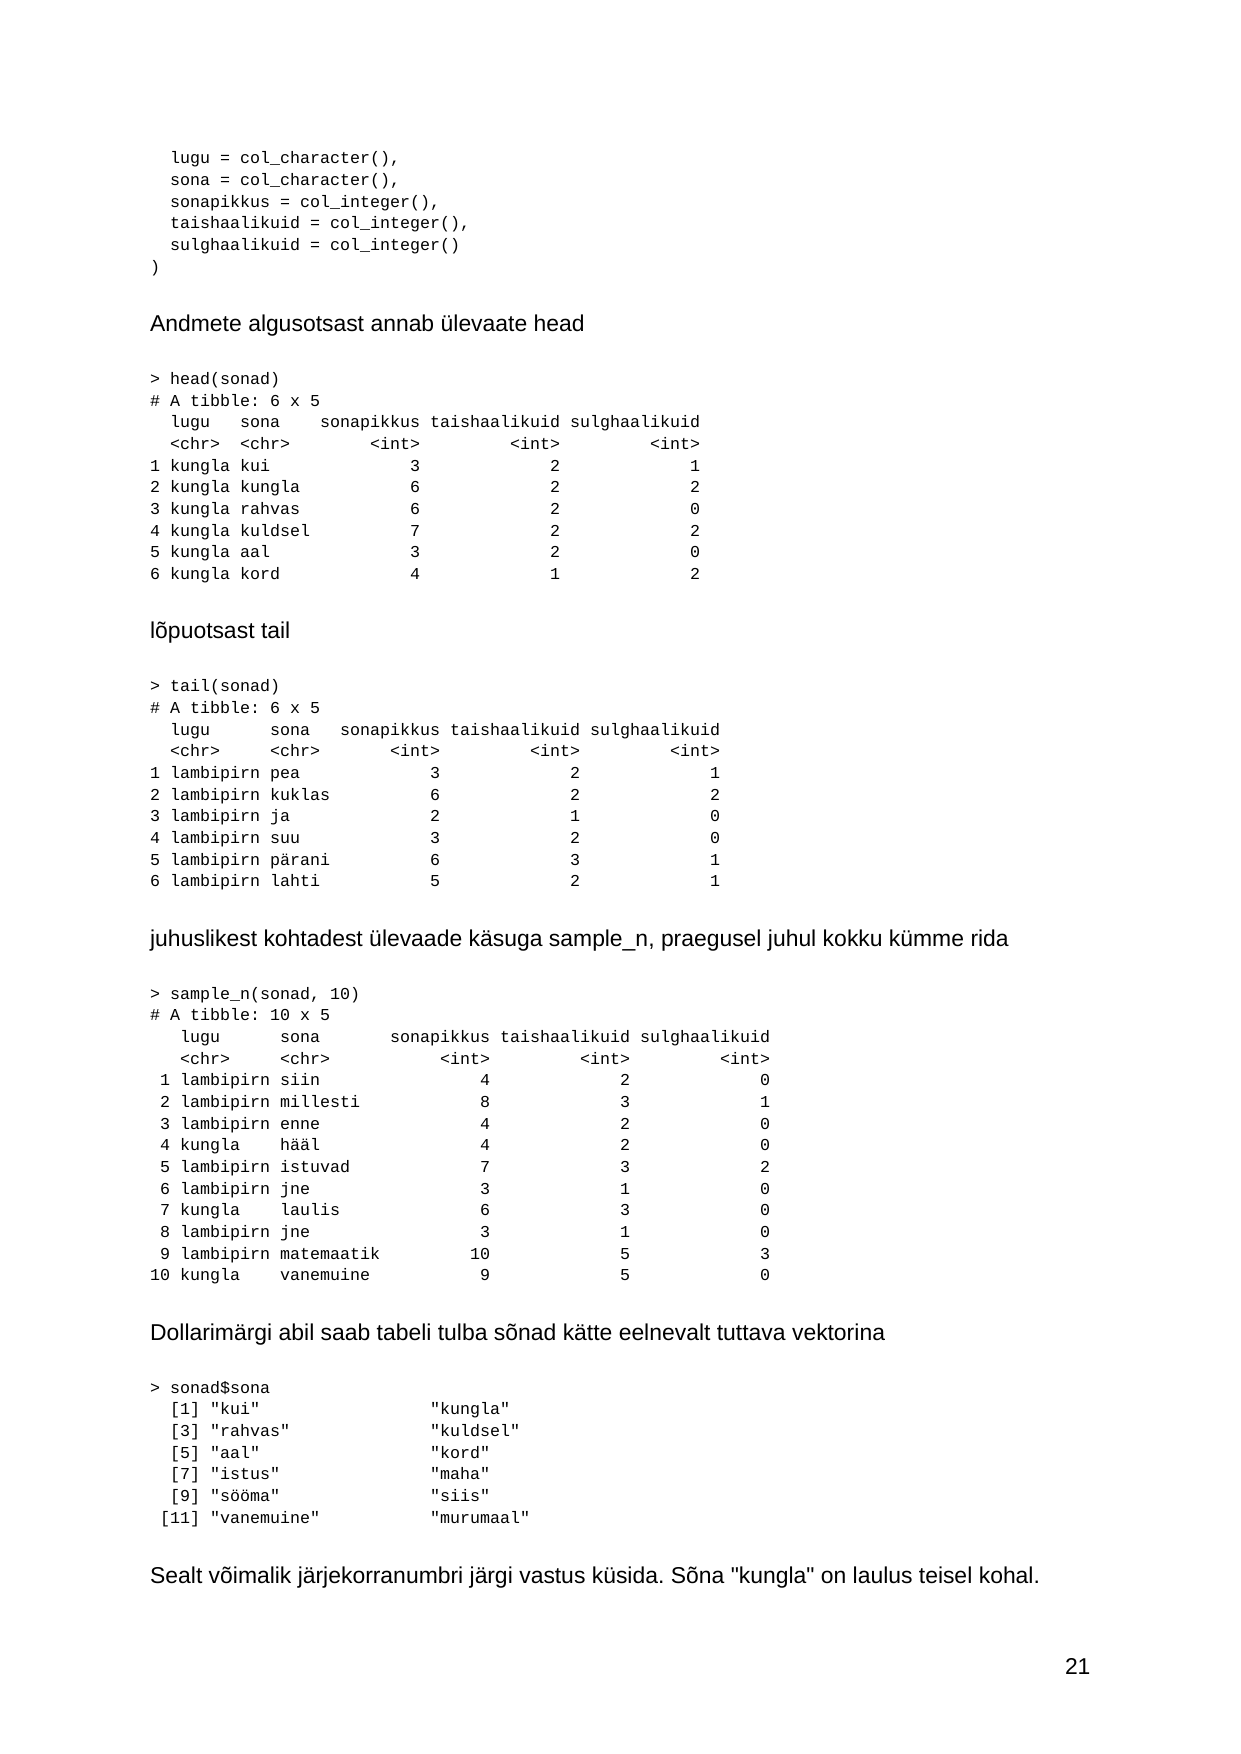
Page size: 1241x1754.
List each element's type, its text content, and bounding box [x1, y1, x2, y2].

text > sonad$sona [150, 1379, 1090, 1398]
text 6 lambipirn lahti 5 2 1 [150, 873, 1090, 892]
text 9 lambipirn matemaatik 10 5 3 [150, 1245, 1090, 1264]
text > tail(sonad) [150, 678, 1090, 697]
text lugu sona sonapikkus taishaalikuid sulghaalikuid [150, 721, 1090, 740]
text > head(sonad) [150, 371, 1090, 389]
text sona = col_character(), [150, 172, 1090, 191]
text Dollarimärgi abil saab tabeli tulba sõnad kätte eelnevalt tuttava vektorina [150, 1319, 1090, 1345]
text juhuslikest kohtadest ülevaade käsuga sample_n, praegusel juhul kokku kümme rida [150, 925, 1090, 951]
text lugu = col_character(), [150, 150, 1090, 169]
text # A tibble: 6 x 5 [150, 699, 1090, 718]
text 2 lambipirn kuklas 6 2 2 [150, 786, 1090, 805]
text 2 kungla kungla 6 2 2 [150, 479, 1090, 498]
text lõpuotsast tail [150, 617, 1090, 644]
text [7] "istus" "maha" [150, 1466, 1090, 1485]
text 1 kungla kui 3 2 1 [150, 457, 1090, 476]
text taishaalikuid = col_integer(), [150, 215, 1090, 234]
text 8 lambipirn jne 3 1 0 [150, 1223, 1090, 1242]
text 6 lambipirn jne 3 1 0 [150, 1180, 1090, 1199]
text 2 lambipirn millesti 8 3 1 [150, 1093, 1090, 1112]
text <chr> <chr> <int> <int> <int> [150, 436, 1090, 454]
text Sealt võimalik järjekorranumbri järgi vastus küsida. Sõna "kungla" on laulus teisel kohal. [150, 1562, 1090, 1588]
text 6 kungla kord 4 1 2 [150, 566, 1090, 584]
text <chr> <chr> <int> <int> <int> [150, 1050, 1090, 1069]
text [11] "vanemuine" "murumaal" [150, 1509, 1090, 1528]
text sonapikkus = col_integer(), [150, 193, 1090, 212]
text 4 lambipirn suu 3 2 0 [150, 829, 1090, 848]
text 3 lambipirn enne 4 2 0 [150, 1115, 1090, 1134]
text 7 kungla laulis 6 3 0 [150, 1202, 1090, 1221]
text [1] "kui" "kungla" [150, 1401, 1090, 1420]
text lugu sona sonapikkus taishaalikuid sulghaalikuid [150, 1028, 1090, 1047]
text [5] "aal" "kord" [150, 1444, 1090, 1463]
text # A tibble: 6 x 5 [150, 392, 1090, 411]
text sulghaalikuid = col_integer() [150, 237, 1090, 256]
text 1 lambipirn siin 4 2 0 [150, 1072, 1090, 1091]
text 4 kungla hääl 4 2 0 [150, 1137, 1090, 1156]
text > sample_n(sonad, 10) [150, 985, 1090, 1004]
text 3 lambipirn ja 2 1 0 [150, 808, 1090, 827]
text <chr> <chr> <int> <int> <int> [150, 743, 1090, 762]
text 1 lambipirn pea 3 2 1 [150, 764, 1090, 783]
text 3 kungla rahvas 6 2 0 [150, 501, 1090, 519]
text 5 lambipirn istuvad 7 3 2 [150, 1158, 1090, 1177]
text [9] "sööma" "siis" [150, 1487, 1090, 1506]
text lugu sona sonapikkus taishaalikuid sulghaalikuid [150, 414, 1090, 433]
text ) [150, 258, 1090, 277]
text 5 kungla aal 3 2 0 [150, 544, 1090, 563]
text 10 kungla vanemuine 9 5 0 [150, 1267, 1090, 1286]
text Andmete algusotsast annab ülevaate head [150, 310, 1090, 337]
text 5 lambipirn pärani 6 3 1 [150, 851, 1090, 870]
text # A tibble: 10 x 5 [150, 1007, 1090, 1026]
text [3] "rahvas" "kuldsel" [150, 1422, 1090, 1441]
text 4 kungla kuldsel 7 2 2 [150, 522, 1090, 541]
